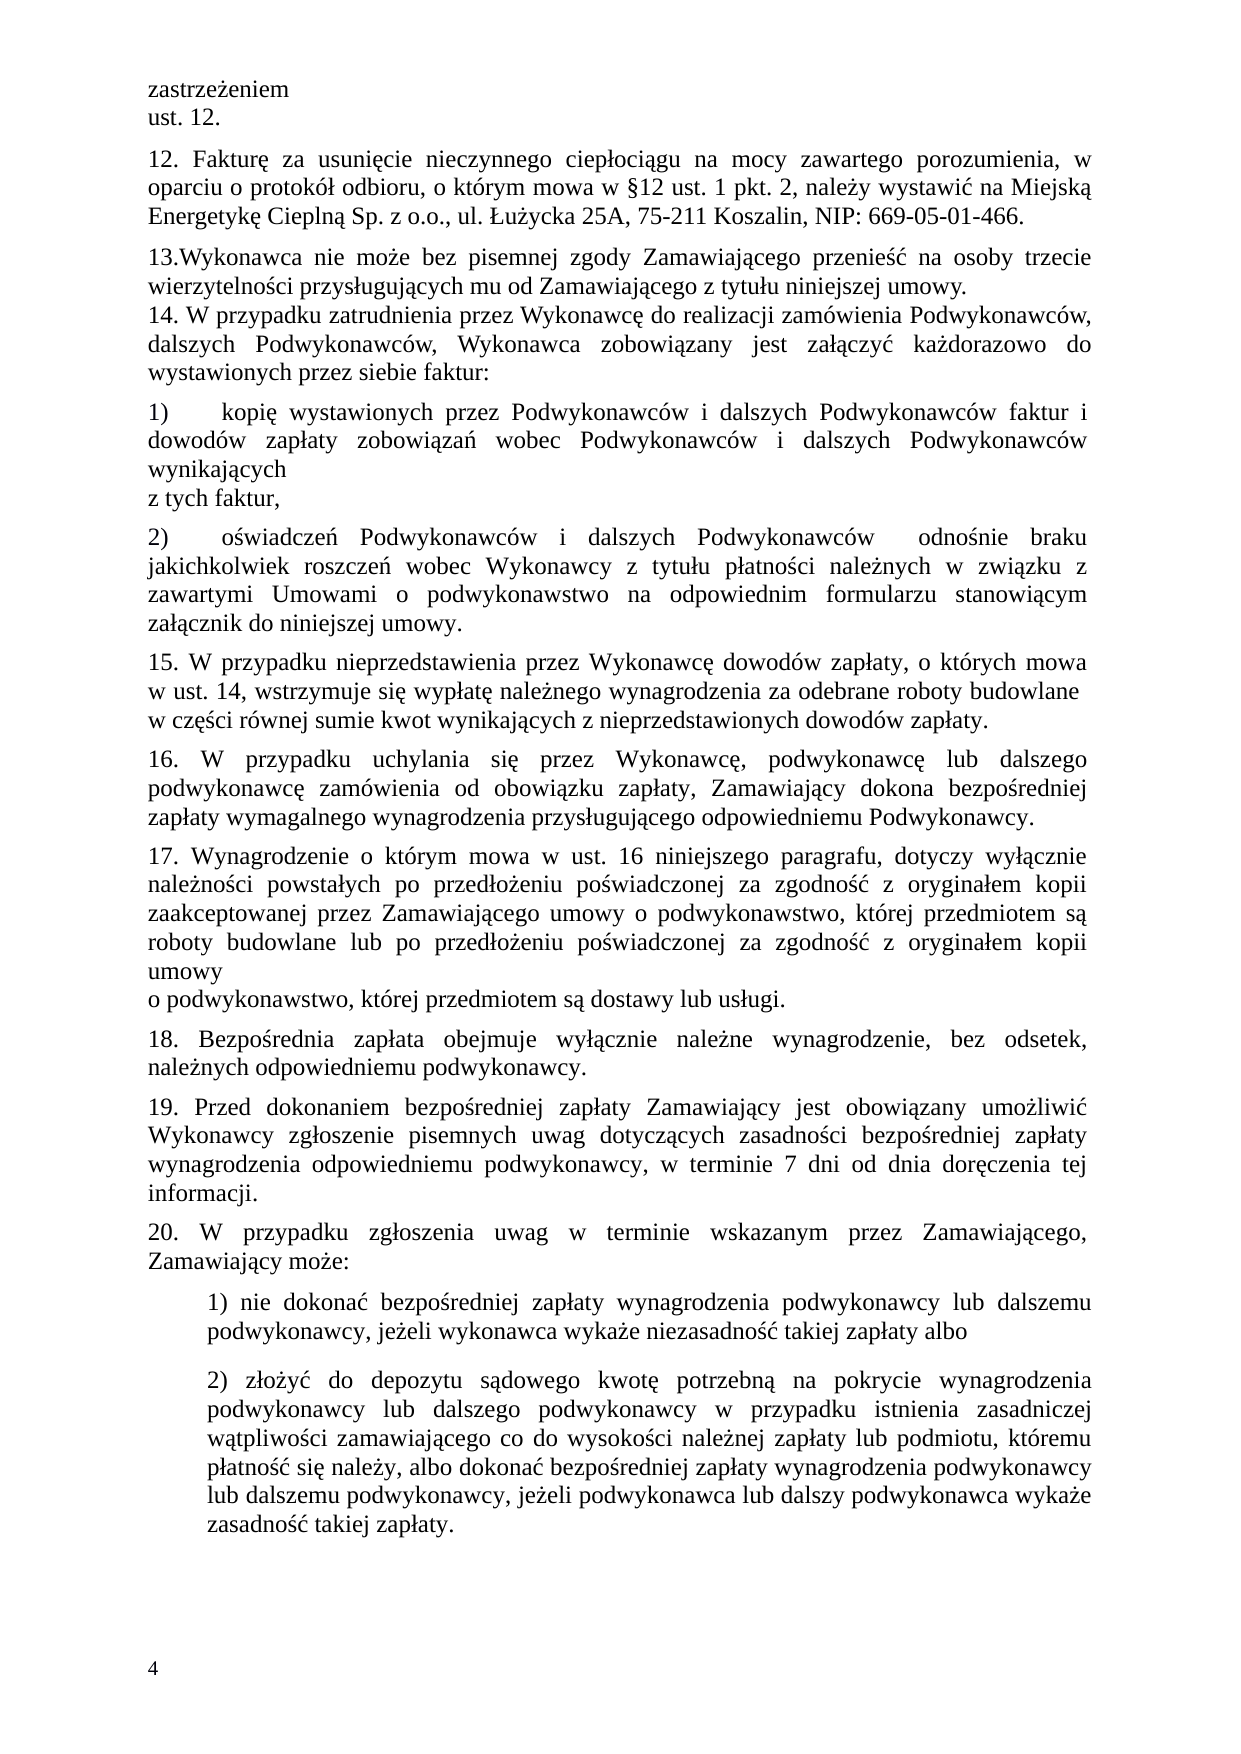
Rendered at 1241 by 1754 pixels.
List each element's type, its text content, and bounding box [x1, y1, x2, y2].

text 1) nie dokonać bezpośredniej zapłaty wynagrodzenia podwykonawcy lub dalszemu podwykonawcy, jeżeli wykonawca wykaże niezasadność takiej zapłaty albo [207, 1287, 1092, 1344]
text 12. Fakturę za usunięcie nieczynnego ciepłociągu na mocy zawartego porozumienia, w oparciu o protokół odbioru, o którym mowa w §12 ust. 1 pkt. 2, należy wystawić na Miejską Energetykę Cieplną Sp. z o.o., ul. Łużycka 25A, 75-211 Koszalin, NIP: 669-05-01-466. [148, 144, 1092, 230]
text 14. W przypadku zatrudnienia przez Wykonawcę do realizacji zamówienia Podwykonawców, dalszych Podwykonawców, Wykonawca zobowiązany jest załączyć każdorazowo do wystawionych przez siebie faktur: [148, 300, 1092, 386]
text 2) złożyć do depozytu sądowego kwotę potrzebną na pokrycie wynagrodzenia podwykonawcy lub dalszego podwykonawcy w przypadku istnienia zasadniczej wątpliwości zamawiającego co do wysokości należnej zapłaty lub podmiotu, któremu płatność się należy, albo dokonać bezpośredniej zapłaty wynagrodzenia podwykonawcy lub dalszemu podwykonawcy, jeżeli podwykonawca lub dalszy podwykonawca wykaże zasadność takiej zapłaty. [207, 1365, 1092, 1538]
text 19. Przed dokonaniem bezpośredniej zapłaty Zamawiający jest obowiązany umożliwić Wykonawcy zgłoszenie pisemnych uwag dotyczących zasadności bezpośredniej zapłaty wynagrodzenia odpowiedniemu podwykonawcy, w terminie 7 dni od dnia doręczenia tej informacji. [148, 1092, 1088, 1207]
text 18. Bezpośrednia zapłata obejmuje wyłącznie należne wynagrodzenie, bez odsetek, należnych odpowiedniemu podwykonawcy. [148, 1024, 1088, 1081]
text zastrzeżeniem ust. 12. [148, 74, 1092, 131]
list kopię wystawionych przez Podwykonawców i dalszych Podwykonawców faktur i dowodów zapłaty zobowiązań wobec Podwykonawców i dalszych Podwykonawców wynikających z tych faktur, [148, 397, 1088, 512]
text 15. W przypadku nieprzedstawienia przez Wykonawcę dowodów zapłaty, o których mowa w ust. 14, wstrzymuje się wypłatę należnego wynagrodzenia za odebrane roboty budowlane w części równej sumie kwot wynikających z nieprzedstawionych dowodów zapłaty. [148, 647, 1088, 734]
list oświadczeń Podwykonawców i dalszych Podwykonawców odnośnie braku jakichkolwiek roszczeń wobec Wykonawcy z tytułu płatności należnych w związku z zawartymi Umowami o podwykonawstwo na odpowiednim formularzu stanowiącym załącznik do niniejszej umowy. [148, 522, 1088, 637]
text 17. Wynagrodzenie o którym mowa w ust. 16 niniejszego paragrafu, dotyczy wyłącznie należności powstałych po przedłożeniu poświadczonej za zgodność z oryginałem kopii zaakceptowanej przez Zamawiającego umowy o podwykonawstwo, której przedmiotem są roboty budowlane lub po przedłożeniu poświadczonej za zgodność z oryginałem kopii umowy o podwykonawstwo, której przedmiotem są dostawy lub usługi. [148, 841, 1088, 1013]
text 20. W przypadku zgłoszenia uwag w terminie wskazanym przez Zamawiającego, Zamawiający może: [148, 1217, 1088, 1274]
text 13.Wykonawca nie może bez pisemnej zgody Zamawiającego przenieść na osoby trzecie wierzytelności przysługujących mu od Zamawiającego z tytułu niniejszej umowy. [148, 242, 1092, 300]
text 16. W przypadku uchylania się przez Wykonawcę, podwykonawcę lub dalszego podwykonawcę zamówienia od obowiązku zapłaty, Zamawiający dokona bezpośredniej zapłaty wymagalnego wynagrodzenia przysługującego odpowiedniemu Podwykonawcy. [148, 744, 1088, 830]
